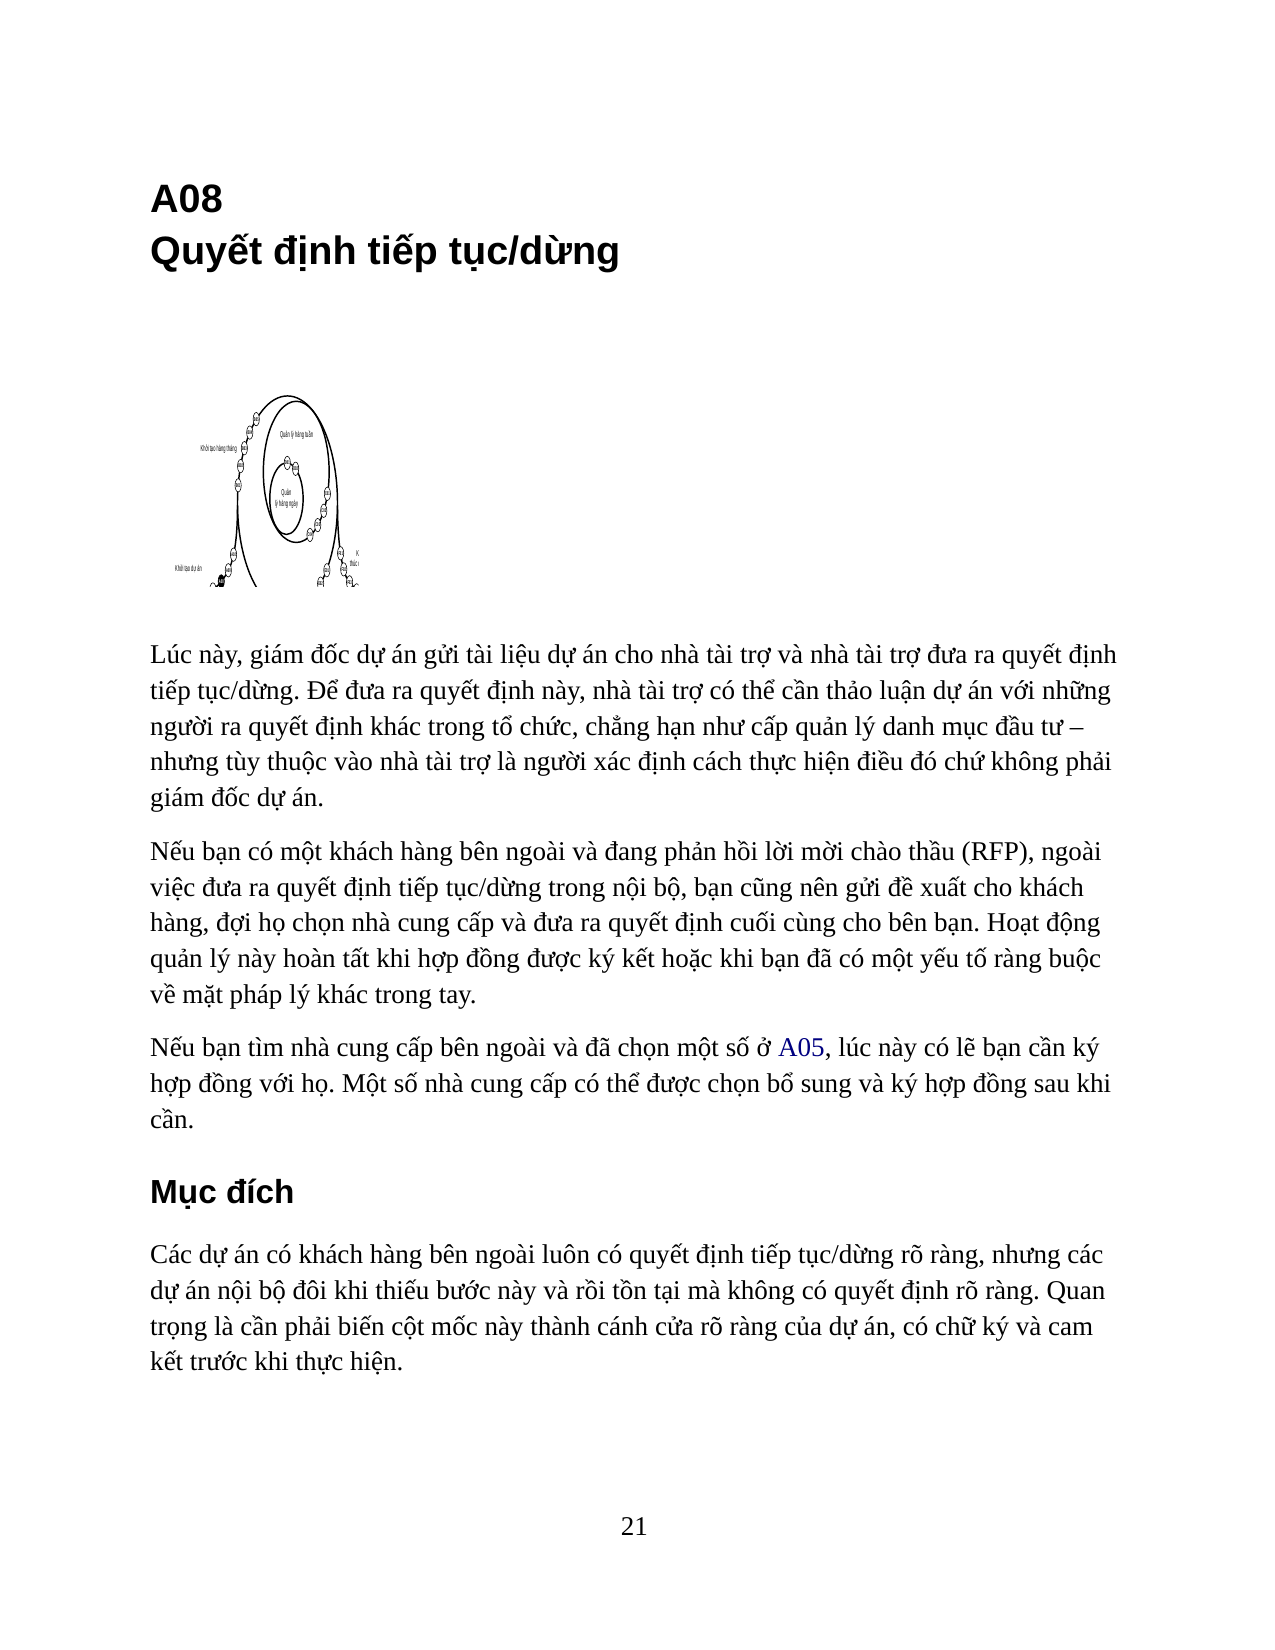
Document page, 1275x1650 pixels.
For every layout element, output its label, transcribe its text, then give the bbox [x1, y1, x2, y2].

text Các dự án có khách hàng bên ngoài luôn có quyết định tiếp tục/dừng rõ ràng, nhưng các dự án nội bộ đôi khi thiếu bước này và rồi tồn tại mà không có quyết định rõ ràng. Quan trọng là cần phải biến cột mốc này thành cánh cửa rõ ràng của dự án, có chữ ký và cam kết trước khi thực hiện. [150, 1238, 1125, 1377]
text Lúc này, giám đốc dự án gửi tài liệu dự án cho nhà tài trợ và nhà tài trợ đưa ra quyết định tiếp tục/dừng. Để đưa ra quyết định này, nhà tài trợ có thể cần thảo luận dự án với những người ra quyết định khác trong tổ chức, chẳng hạn như cấp quản lý danh mục đầu tư – nhưng tùy thuộc vào nhà tài trợ là người xác định cách thực hiện điều đó chứ không phải giám đốc dự án. [150, 638, 1125, 812]
subtitle A08 Quyết định tiếp tục/dừng [150, 175, 1125, 273]
text Nếu bạn có một khách hàng bên ngoài và đang phản hồi lời mời chào thầu (RFP), ngoài việc đưa ra quyết định tiếp tục/dừng trong nội bộ, bạn cũng nên gửi đề xuất cho khách hàng, đợi họ chọn nhà cung cấp và đưa ra quyết định cuối cùng cho bên bạn. Hoạt động quản lý này hoàn tất khi hợp đồng được ký kết hoặc khi bạn đã có một yếu tố ràng buộc về mặt pháp lý khác trong tay. [150, 835, 1125, 1009]
subtitle Mục đích [150, 1173, 1125, 1211]
text Nếu bạn tìm nhà cung cấp bên ngoài và đã chọn một số ở A05, lúc này có lẽ bạn cần ký hợp đồng với họ. Một số nhà cung cấp có thể được chọn bổ sung và ký hợp đồng sau khi cần. [150, 1031, 1125, 1134]
